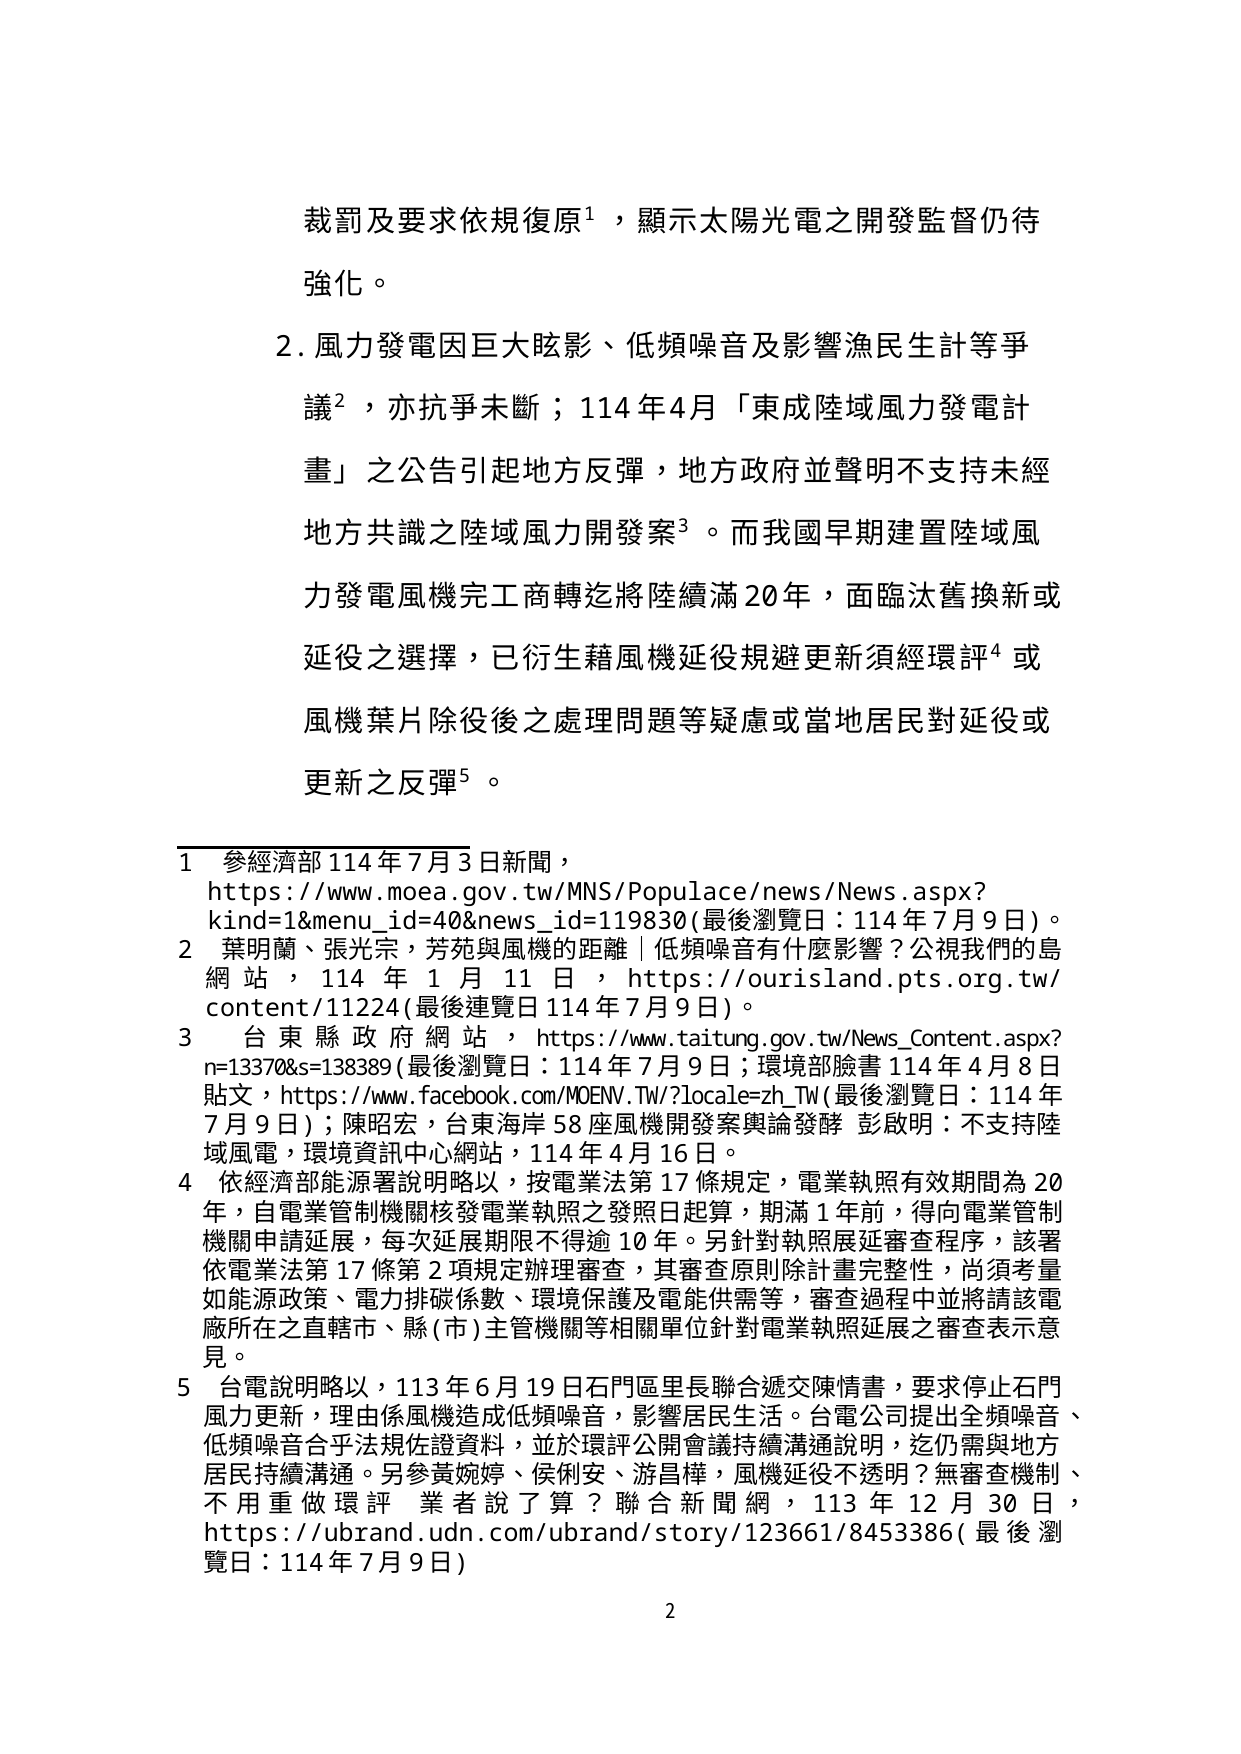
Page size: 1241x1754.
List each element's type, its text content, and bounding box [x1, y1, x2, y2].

text 葉明蘭、張光宗，芳苑與風機的距離｜低頻噪音有什麼影響？公視我們的島網站，114年1月11日，https://ourisland.pts.org.tw/content/11224(最後連覽日114年7月9日)。 [177, 935, 1063, 1023]
text 2.風力發電因巨大眩影、低頻噪音及影響漁民生計等爭議，亦抗爭未斷；114年4月「東成陸域風力發電計畫」之公告引起地方反彈，地方政府並聲明不支持未經地方共識之陸域風力開發案。而我國早期建置陸域風力發電風機完工商轉迄將陸續滿20年，面臨汰舊換新或延役之選擇，已衍生藉風機延役規避更新須經環評或風機葉片除役後之處理問題等疑慮或當地居民對延役或更新之反彈。 [266, 302, 1063, 802]
text 台電說明略以，113年6月19日石門區里長聯合遞交陳情書，要求停止石門風力更新，理由係風機造成低頻噪音，影響居民生活。台電公司提出全頻噪音、低頻噪音合乎法規佐證資料，並於環評公開會議持續溝通說明，迄仍需與地方居民持續溝通。另參黃婉婷、侯俐安、游昌樺，風機延役不透明？無審查機制、不用重做環評 業者說了算？聯合新聞網，113年12月30日，https://ubrand.udn.com/ubrand/story/123661/8453386(最後瀏覽日：114年7月9日) [176, 1373, 1063, 1577]
text 參經濟部114年7月3日新聞，https://www.moea.gov.tw/MNS/Populace/news/News.aspx?kind=1&menu_id=40&news_id=119830(最後瀏覽日：114年7月9日)。 [178, 848, 1063, 935]
text 台東縣政府網站，https://www.taitung.gov.tw/News_Content.aspx?n=13370&s=138389(最後瀏覽日：114年7月9日；環境部臉書114年4月8日貼文，https://www.facebook.com/MOENV.TW/?locale=zh_TW(最後瀏覽日：114年7月9日)；陳昭宏，台東海岸58座風機開發案輿論發酵 彭啟明：不支持陸域風電，環境資訊中心網站，114年4月16日。 [177, 1023, 1063, 1168]
text 依經濟部能源署說明略以，按電業法第17條規定，電業執照有效期間為20年，自電業管制機關核發電業執照之發照日起算，期滿1年前，得向電業管制機關申請延展，每次延展期限不得逾10年。另針對執照展延審查程序，該署依電業法第17條第2項規定辦理審查，其審查原則除計畫完整性，尚須考量如能源政策、電力排碳係數、環境保護及電能供需等，審查過程中並將請該電廠所在之直轄市、縣(市)主管機關等相關單位針對電業執照延展之審查表示意見。 [177, 1168, 1063, 1373]
text 1.太陽光電之設置因土地使用衝突及生態環境影響，而爭議頻仍，近期高雄大樹區和山太陽光電發電設施於未核准區域施工及違反水土保持計畫，引起社會關注，中央及地方政府均已於114年6月間廢止施工許可，並予以裁罰及要求依規復原，顯示太陽光電之開發監督仍待強化。 [268, 177, 1063, 302]
